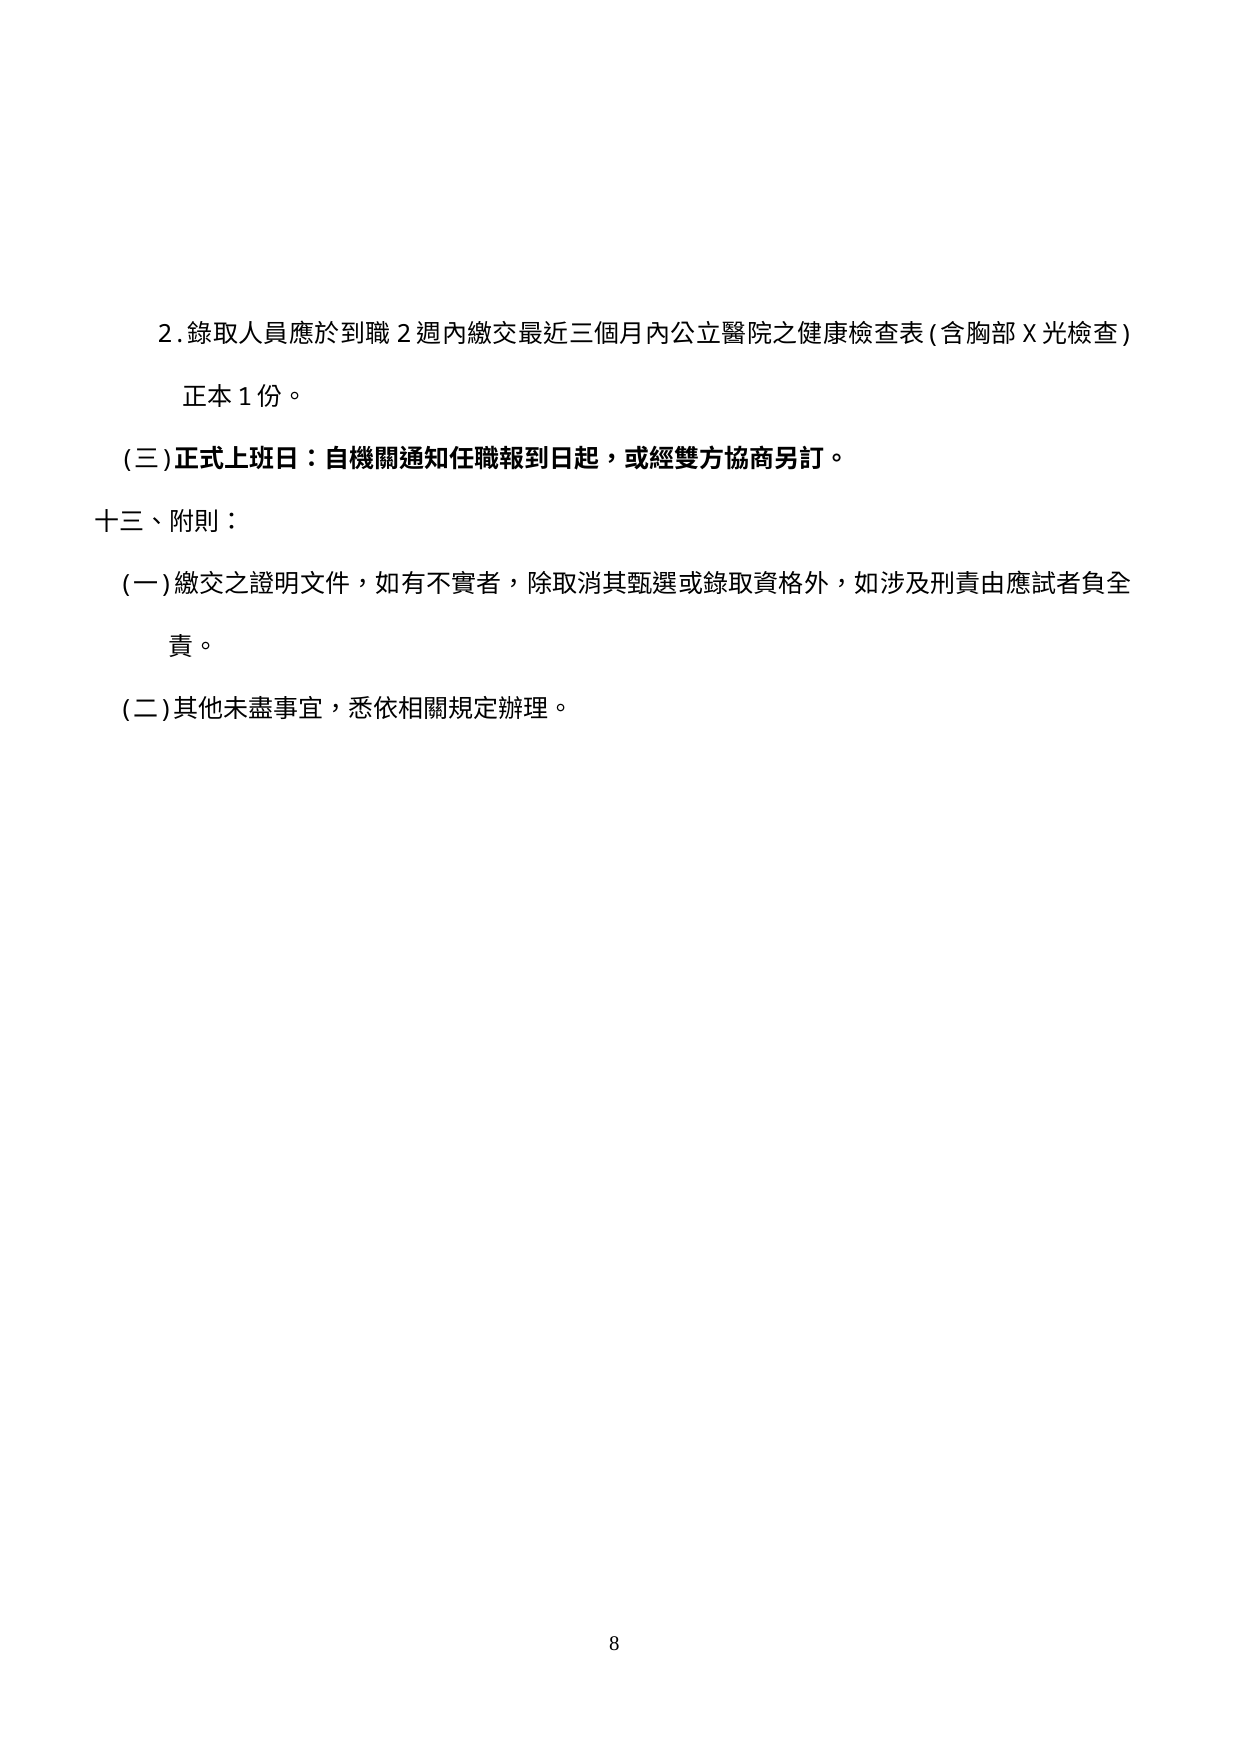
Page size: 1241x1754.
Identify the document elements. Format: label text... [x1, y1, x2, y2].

text 十三、附則： [94, 478, 1134, 540]
text (一)繳交之證明文件，如有不實者，除取消其甄選或錄取資格外，如涉及刑責由應試者負全責。 [118, 540, 1134, 665]
text 2.錄取人員應於到職2週內繳交最近三個月內公立醫院之健康檢查表(含胸部X光檢查) 正本1份。 [157, 290, 1134, 415]
text (二)其他未盡事宜，悉依相關規定辦理。 [118, 665, 1134, 728]
text (三)正式上班日：自機關通知任職報到日起，或經雙方協商另訂。 [94, 415, 1134, 478]
